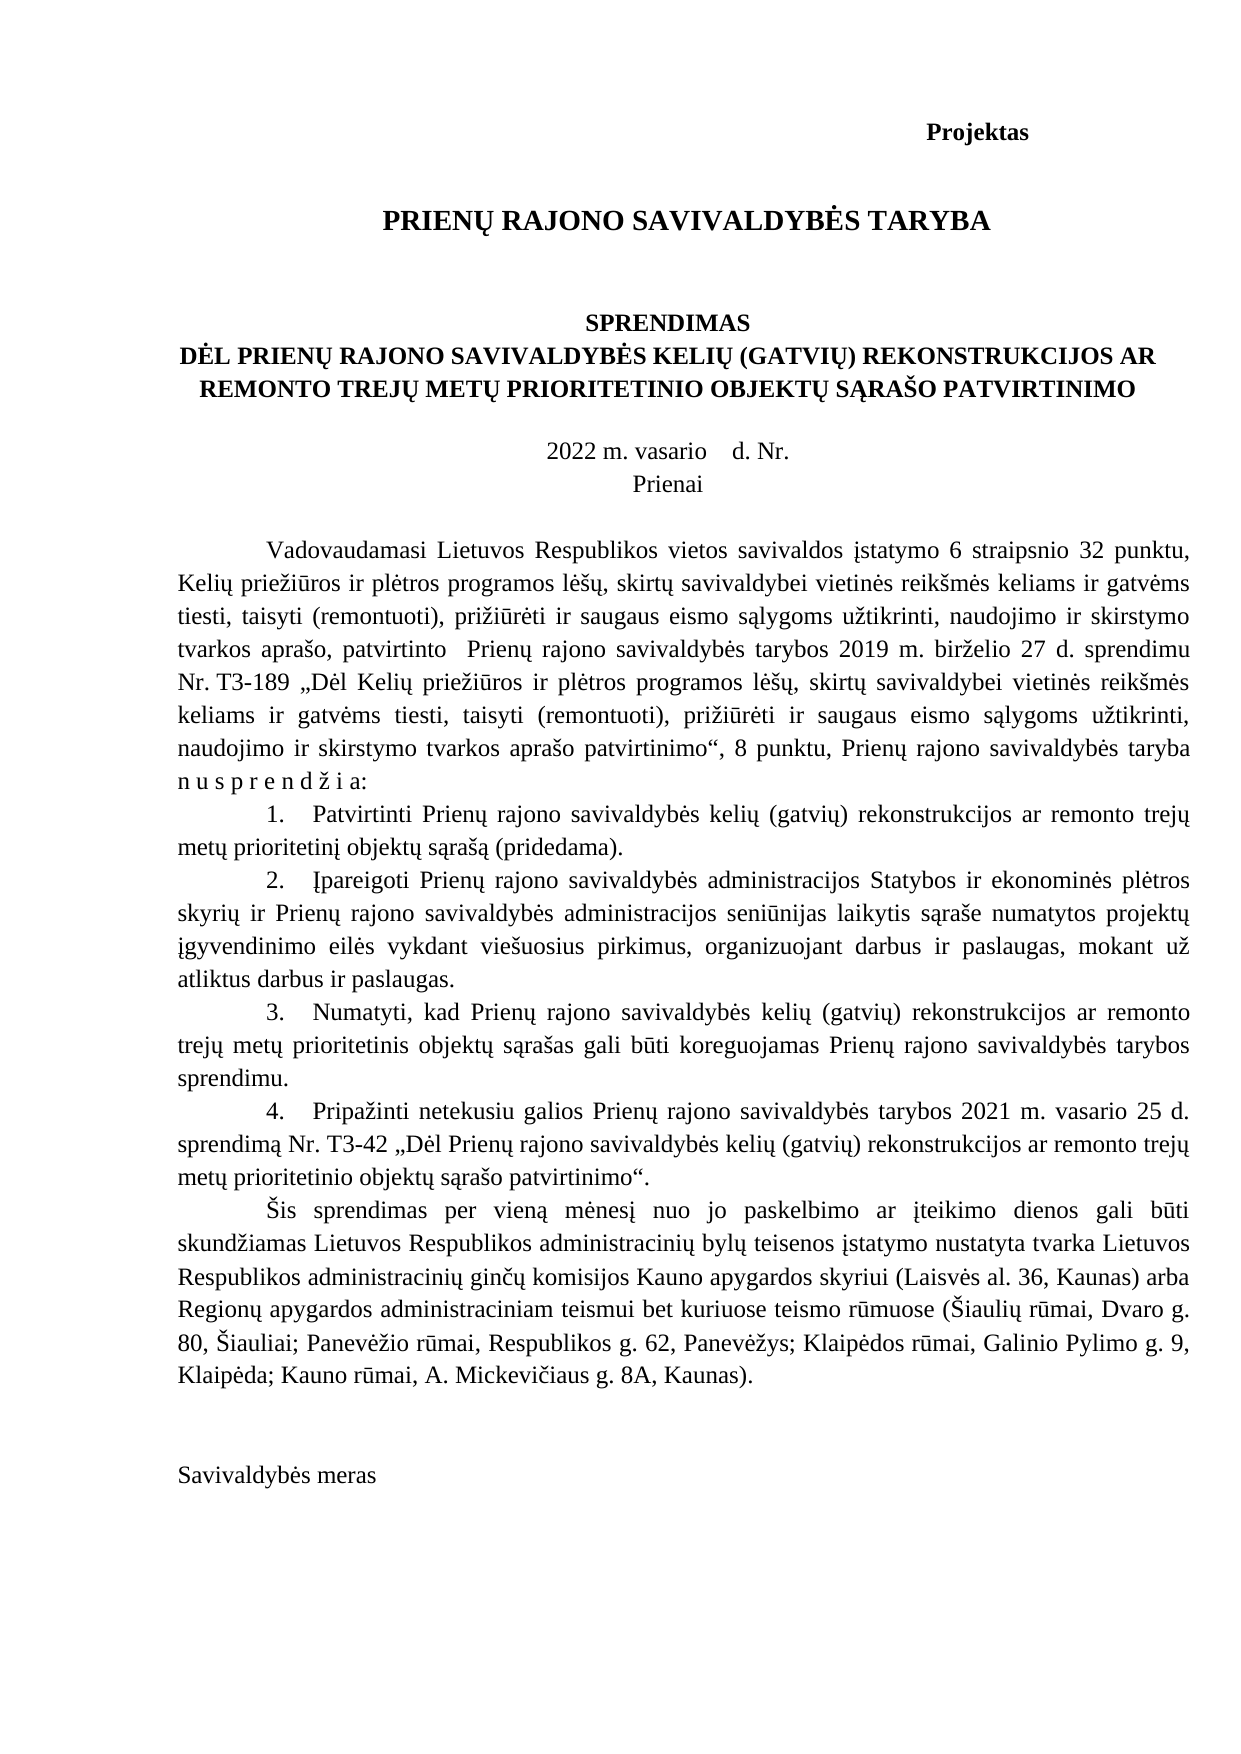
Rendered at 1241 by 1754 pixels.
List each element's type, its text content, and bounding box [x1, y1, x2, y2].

text Vadovaudamasi Lietuvos Respublikos vietos savivaldos įstatymo 6 straipsnio 32 punktu, Kelių priežiūros ir plėtros programos lėšų, skirtų savivaldybei vietinės reikšmės keliams ir gatvėms tiesti, taisyti (remontuoti), prižiūrėti ir saugaus eismo sąlygoms užtikrinti, naudojimo ir skirstymo tvarkos aprašo, patvirtinto Prienų rajono savivaldybės tarybos 2019 m. birželio 27 d. sprendimu Nr. T3-189 „Dėl Kelių priežiūros ir plėtros programos lėšų, skirtų savivaldybei vietinės reikšmės keliams ir gatvėms tiesti, taisyti (remontuoti), prižiūrėti ir saugaus eismo sąlygoms užtikrinti, naudojimo ir skirstymo tvarkos aprašo patvirtinimo“, 8 punktu, Prienų rajono savivaldybės taryba nusprendžia: [177, 535, 1191, 795]
text 2022 m. vasario d. Nr. [177, 436, 1158, 465]
text Prienai [177, 469, 1158, 498]
text Šis sprendimas per vieną mėnesį nuo jo paskelbimo ar įteikimo dienos gali būti skundžiamas Lietuvos Respublikos administracinių bylų teisenos įstatymo nustatyta tvarka Lietuvos Respublikos administracinių ginčų komisijos Kauno apygardos skyriui (Laisvės al. 36, Kaunas) arba Regionų apygardos administraciniam teismui bet kuriuose teismo rūmuose (Šiaulių rūmai, Dvaro g. 80, Šiauliai; Panevėžio rūmai, Respublikos g. 62, Panevėžys; Klaipėdos rūmai, Galinio Pylimo g. 9, Klaipėda; Kauno rūmai, A. Mickevičiaus g. 8A, Kaunas). [177, 1196, 1191, 1389]
text 1. Patvirtinti Prienų rajono savivaldybės kelių (gatvių) rekonstrukcijos ar remonto trejų metų prioritetinį objektų sąrašą (pridedama). [177, 799, 1191, 861]
text SPRENDIMAS [177, 308, 1158, 337]
text Savivaldybės meras [177, 1460, 1196, 1521]
text 2. Įpareigoti Prienų rajono savivaldybės administracijos Statybos ir ekonominės plėtros skyrių ir Prienų rajono savivaldybės administracijos seniūnijas laikytis sąraše numatytos projektų įgyvendinimo eilės vykdant viešuosius pirkimus, organizuojant darbus ir paslaugas, mokant už atliktus darbus ir paslaugas. [177, 865, 1191, 993]
text 4. Pripažinti netekusiu galios Prienų rajono savivaldybės tarybos 2021 m. vasario 25 d. sprendimą Nr. T3-42 „Dėl Prienų rajono savivaldybės kelių (gatvių) rekonstrukcijos ar remonto trejų metų prioritetinio objektų sąrašo patvirtinimo“. [177, 1096, 1191, 1191]
text Projektas [177, 117, 1196, 145]
text PRIENŲ RAJONO SAVIVALDYBĖS TARYBA [177, 203, 1196, 236]
text DĖL pRIENŲ rajono savivaldybės kelių (gatvių) rekonstrUKCIJOS AR remontO TREJŲ METŲ PrioritetiniO objektų sąrašO PATVIRTINIMO [177, 341, 1158, 403]
text 3. Numatyti, kad Prienų rajono savivaldybės kelių (gatvių) rekonstrukcijos ar remonto trejų metų prioritetinis objektų sąrašas gali būti koreguojamas Prienų rajono savivaldybės tarybos sprendimu. [177, 997, 1191, 1092]
